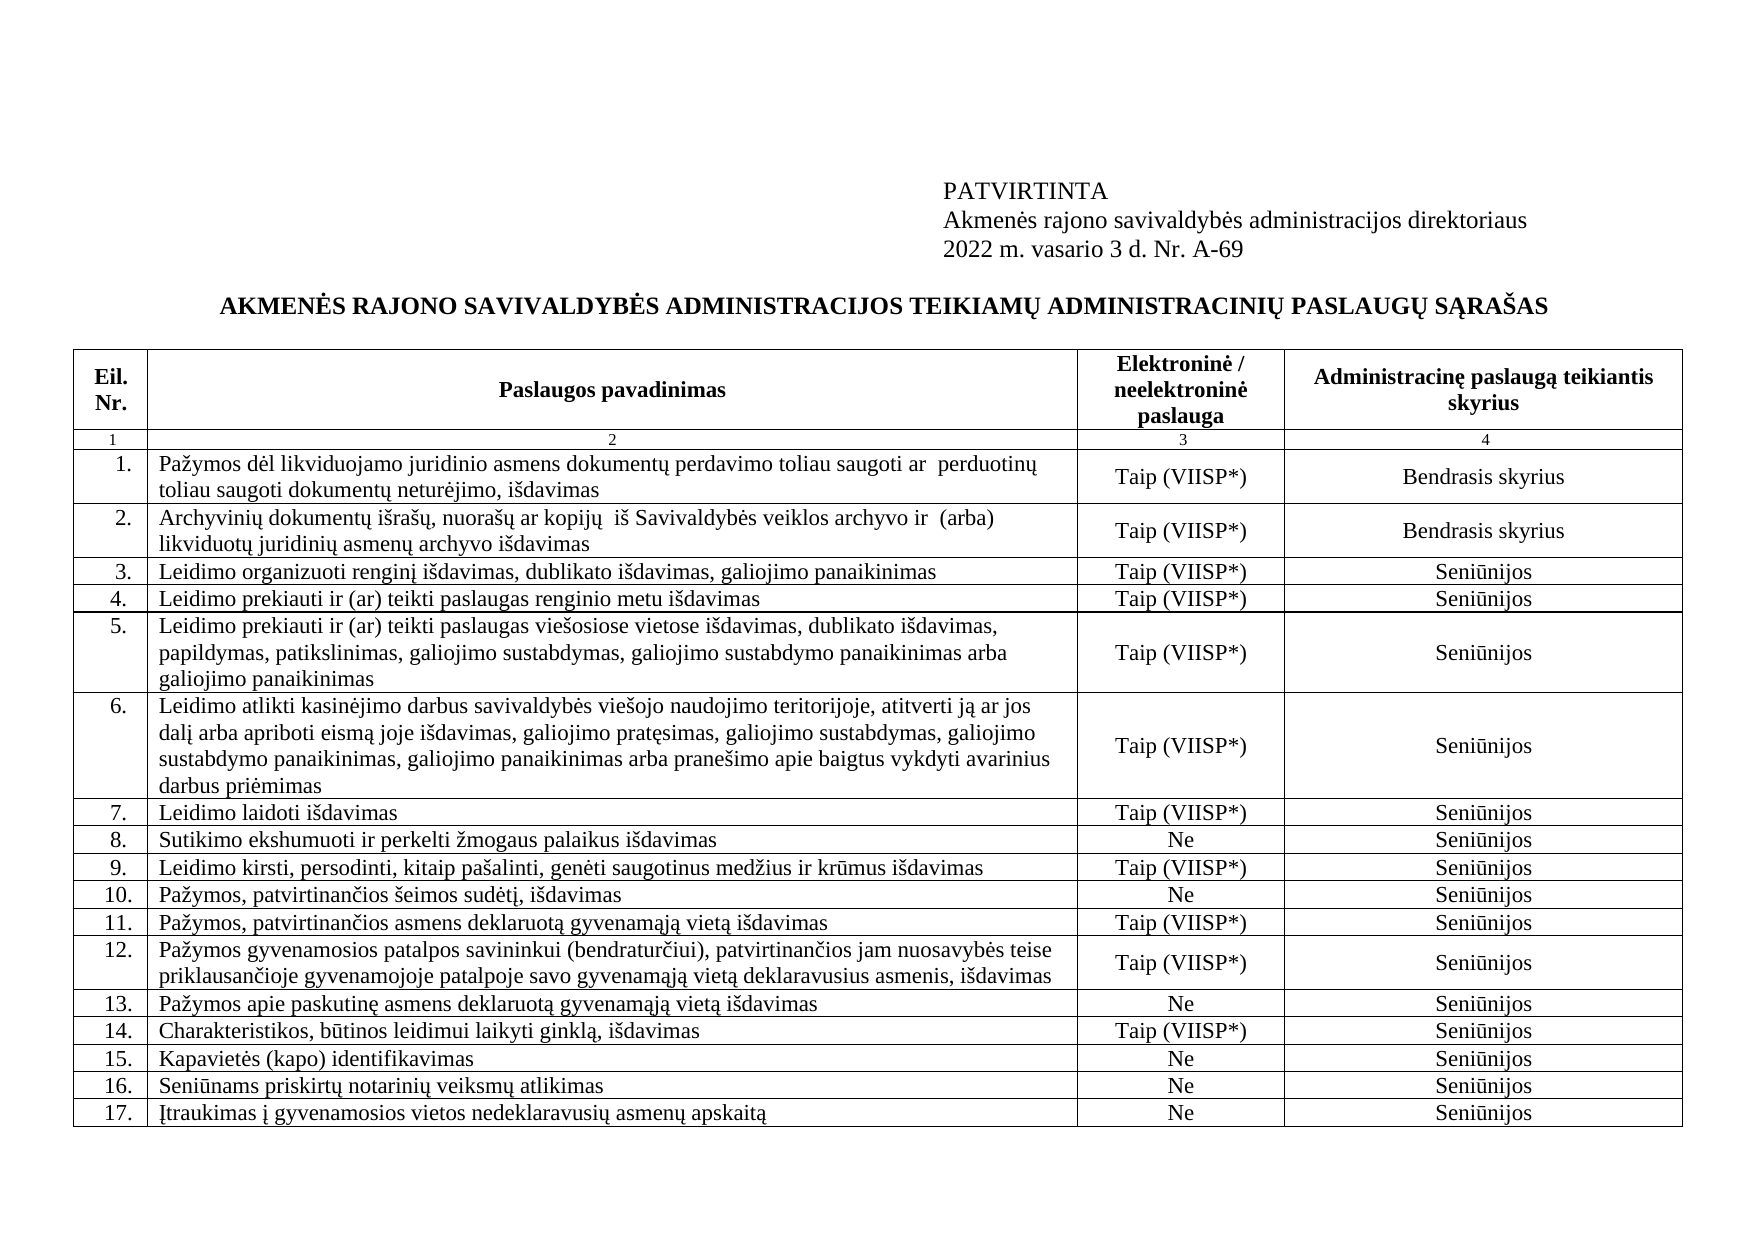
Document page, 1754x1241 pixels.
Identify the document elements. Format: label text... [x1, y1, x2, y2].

table_header Elektroninė / neelektroninė paslauga [1078, 350, 1284, 429]
table_cell Kapavietės (kapo) identifikavimas [148, 1045, 1077, 1071]
table_cell Pažymos dėl likviduojamo juridinio asmens dokumentų perdavimo toliau saugoti ar perduotinų toliau saugoti dokumentų neturėjimo, išdavimas [148, 450, 1077, 503]
table_cell 16. [74, 1072, 147, 1098]
table_header Administracinę paslaugą teikiantis skyrius [1285, 350, 1682, 429]
table_cell Seniūnijos [1285, 1017, 1682, 1043]
table_cell Leidimo atlikti kasinėjimo darbus savivaldybės viešojo naudojimo teritorijoje, atitverti ją ar jos dalį arba apriboti eismą joje išdavimas, galiojimo pratęsimas, galiojimo sustabdymas, galiojimo sustabdymo panaikinimas, galiojimo panaikinimas arba pranešimo apie baigtus vykdyti avarinius darbus priėmimas [148, 693, 1077, 798]
table_cell Taip (VIISP*) [1078, 693, 1284, 798]
table_cell 2. [74, 504, 147, 557]
table_cell 3 [1078, 430, 1284, 449]
table_cell Ne [1078, 881, 1284, 908]
table_cell Bendrasis skyrius [1285, 504, 1682, 557]
table_cell 9. [74, 854, 147, 880]
table_cell Taip (VIISP*) [1078, 799, 1284, 825]
table_cell 12. [74, 936, 147, 989]
table_cell Seniūnams priskirtų notarinių veiksmų atlikimas [148, 1072, 1077, 1098]
table_cell Ne [1078, 826, 1284, 853]
table_cell Seniūnijos [1285, 854, 1682, 880]
table_cell 1. [74, 450, 147, 503]
table_cell Seniūnijos [1285, 881, 1682, 908]
table_cell Taip (VIISP*) [1078, 909, 1284, 935]
table_cell Leidimo prekiauti ir (ar) teikti paslaugas renginio metu išdavimas [148, 585, 1077, 611]
table_cell Seniūnijos [1285, 990, 1682, 1016]
table_cell Ne [1078, 1072, 1284, 1098]
table_header Paslaugos pavadinimas [148, 350, 1077, 429]
table_cell Archyvinių dokumentų išrašų, nuorašų ar kopijų iš Savivaldybės veiklos archyvo ir (arba) likviduotų juridinių asmenų archyvo išdavimas [148, 504, 1077, 557]
table_cell Taip (VIISP*) [1078, 558, 1284, 584]
table_cell 3. [74, 558, 147, 584]
table_cell Bendrasis skyrius [1285, 450, 1682, 503]
text 2022 m. vasario 3 d. Nr. A-69 [900, 234, 1651, 263]
table_cell Taip (VIISP*) [1078, 854, 1284, 880]
table_cell 4. [74, 585, 147, 611]
table_cell 7. [74, 799, 147, 825]
table_cell Seniūnijos [1285, 1072, 1682, 1098]
table_cell Taip (VIISP*) [1078, 585, 1284, 611]
table_cell Taip (VIISP*) [1078, 613, 1284, 692]
table_cell Pažymos gyvenamosios patalpos savininkui (bendraturčiui), patvirtinančios jam nuosavybės teise priklausančioje gyvenamojoje patalpoje savo gyvenamąją vietą deklaravusius asmenis, išdavimas [148, 936, 1077, 989]
table_cell 15. [74, 1045, 147, 1071]
table_cell Seniūnijos [1285, 909, 1682, 935]
table_cell Ne [1078, 1099, 1284, 1126]
table_cell 14. [74, 1017, 147, 1043]
table_cell 10. [74, 881, 147, 908]
table_cell 4 [1285, 430, 1682, 449]
table_cell Taip (VIISP*) [1078, 1017, 1284, 1043]
table_cell Seniūnijos [1285, 613, 1682, 692]
table_cell Ne [1078, 1045, 1284, 1071]
table_cell Taip (VIISP*) [1078, 450, 1284, 503]
table_cell Seniūnijos [1285, 693, 1682, 798]
table_cell Seniūnijos [1285, 799, 1682, 825]
table_cell 13. [74, 990, 147, 1016]
table_cell Seniūnijos [1285, 585, 1682, 611]
table_cell 8. [74, 826, 147, 853]
text AKMENĖS RAJONO SAVIVALDYBĖS ADMINISTRACIJOS TEIKIAMŲ ADMINISTRACINIŲ PASLAUGŲ SĄRAŠAS [118, 291, 1651, 320]
text PATVIRTINTA [900, 176, 1651, 205]
table_cell Charakteristikos, būtinos leidimui laikyti ginklą, išdavimas [148, 1017, 1077, 1043]
table_cell 17. [74, 1099, 147, 1126]
table_cell Seniūnijos [1285, 558, 1682, 584]
table_cell Leidimo laidoti išdavimas [148, 799, 1077, 825]
table_cell Sutikimo ekshumuoti ir perkelti žmogaus palaikus išdavimas [148, 826, 1077, 853]
table_cell Seniūnijos [1285, 826, 1682, 853]
table_cell 5. [74, 613, 147, 692]
table_cell Seniūnijos [1285, 1045, 1682, 1071]
table_cell 6. [74, 693, 147, 798]
table_cell 2 [148, 430, 1077, 449]
table_cell Leidimo organizuoti renginį išdavimas, dublikato išdavimas, galiojimo panaikinimas [148, 558, 1077, 584]
text Akmenės rajono savivaldybės administracijos direktoriaus [900, 205, 1651, 234]
table_cell 1 [74, 430, 147, 449]
table_cell Leidimo prekiauti ir (ar) teikti paslaugas viešosiose vietose išdavimas, dublikato išdavimas, papildymas, patikslinimas, galiojimo sustabdymas, galiojimo sustabdymo panaikinimas arba galiojimo panaikinimas [148, 613, 1077, 692]
table_cell Taip (VIISP*) [1078, 504, 1284, 557]
table_header Eil. Nr. [74, 350, 147, 429]
table_cell Pažymos, patvirtinančios asmens deklaruotą gyvenamąją vietą išdavimas [148, 909, 1077, 935]
table_cell Seniūnijos [1285, 1099, 1682, 1126]
table_cell Pažymos, patvirtinančios šeimos sudėtį, išdavimas [148, 881, 1077, 908]
table_cell Įtraukimas į gyvenamosios vietos nedeklaravusių asmenų apskaitą [148, 1099, 1077, 1126]
table_cell Taip (VIISP*) [1078, 936, 1284, 989]
table_cell Seniūnijos [1285, 936, 1682, 989]
table_cell Ne [1078, 990, 1284, 1016]
table_cell Pažymos apie paskutinę asmens deklaruotą gyvenamąją vietą išdavimas [148, 990, 1077, 1016]
table_cell Leidimo kirsti, persodinti, kitaip pašalinti, genėti saugotinus medžius ir krūmus išdavimas [148, 854, 1077, 880]
table_cell 11. [74, 909, 147, 935]
